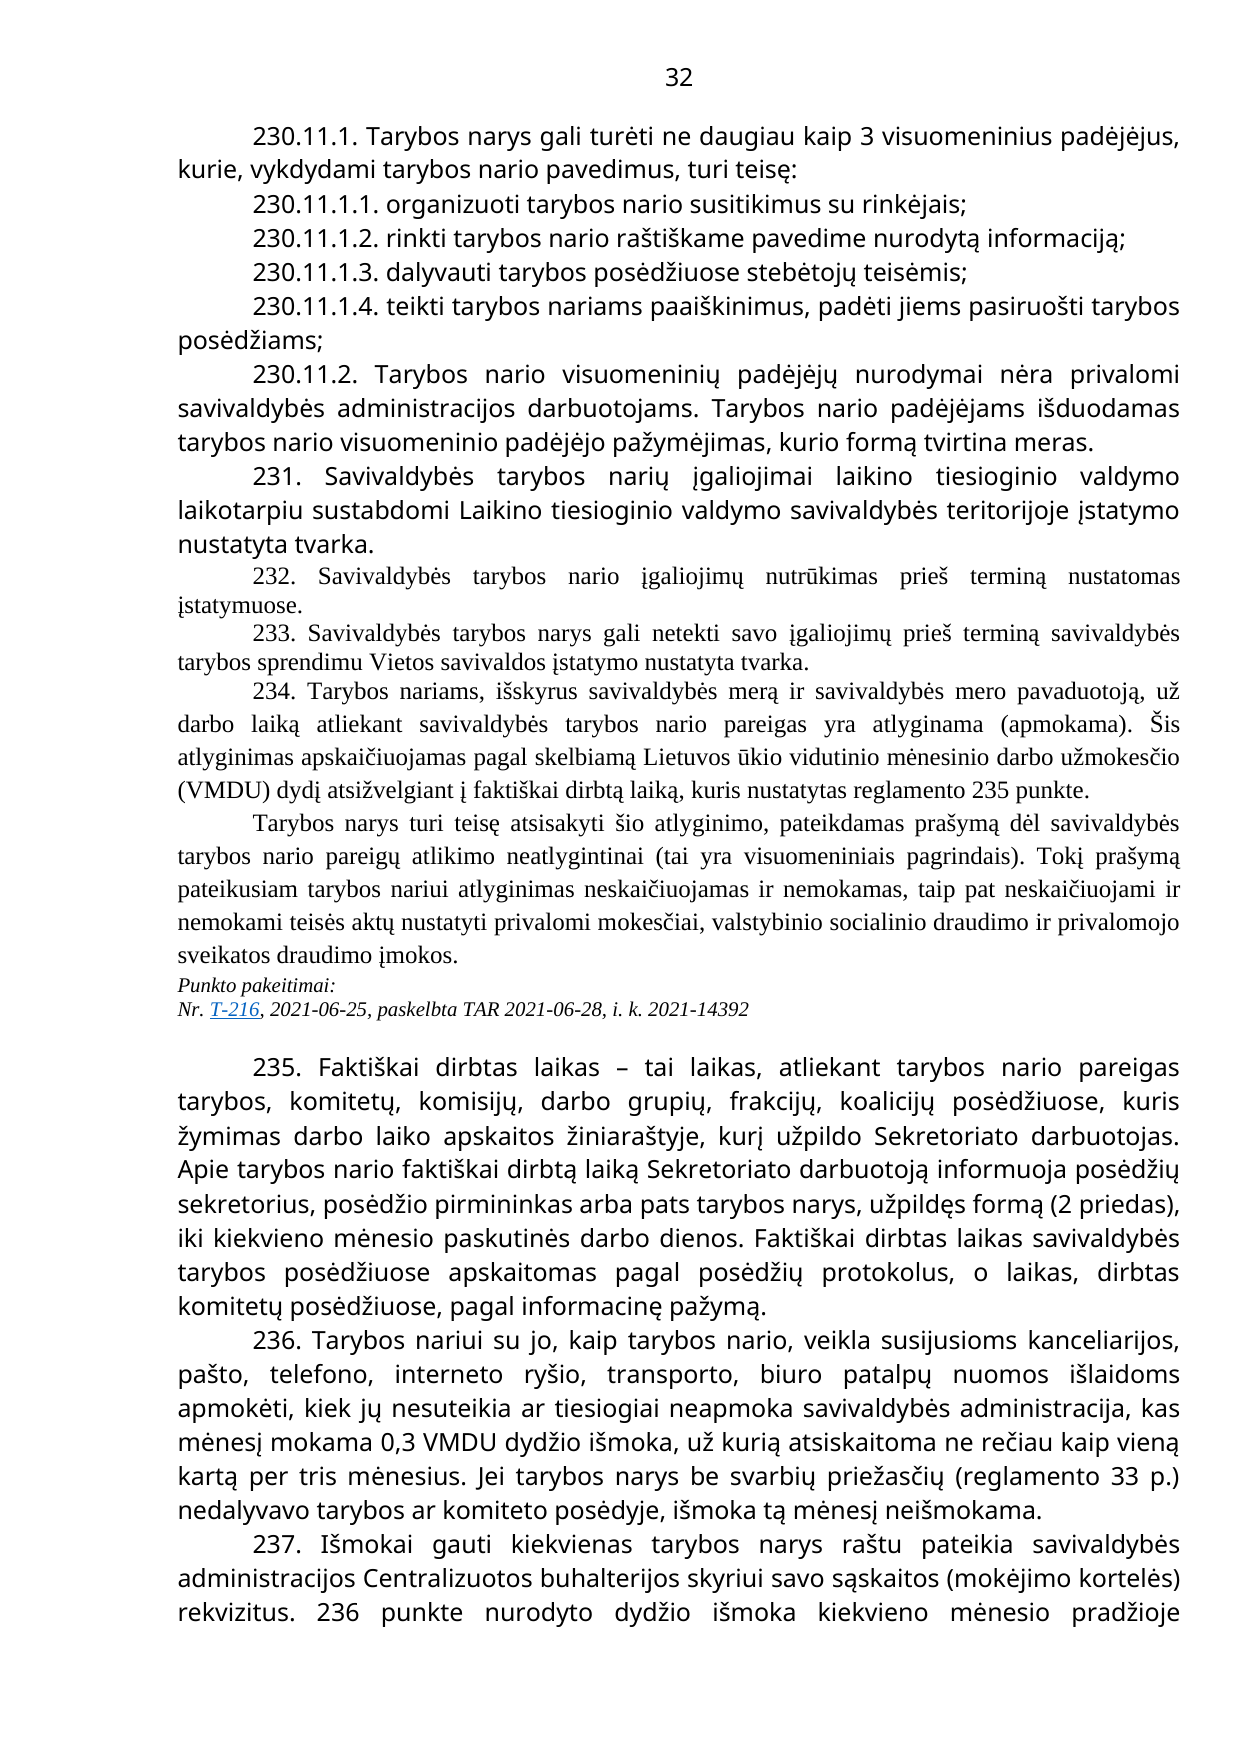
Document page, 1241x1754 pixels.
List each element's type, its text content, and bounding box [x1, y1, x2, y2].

text 235. Faktiškai dirbtas laikas – tai laikas, atliekant tarybos nario pareigas tarybos, komitetų, komisijų, darbo grupių, frakcijų, koalicijų posėdžiuose, kuris žymimas darbo laiko apskaitos žiniaraštyje, kurį užpildo Sekretoriato darbuotojas. Apie tarybos nario faktiškai dirbtą laiką Sekretoriato darbuotoją informuoja posėdžių sekretorius, posėdžio pirmininkas arba pats tarybos narys, užpildęs formą (2 priedas), iki kiekvieno mėnesio paskutinės darbo dienos. Faktiškai dirbtas laikas savivaldybės tarybos posėdžiuose apskaitomas pagal posėdžių protokolus, o laikas, dirbtas komitetų posėdžiuose, pagal informacinę pažymą. [177, 1050, 1181, 1322]
text 233. Savivaldybės tarybos narys gali netekti savo įgaliojimų prieš terminą savivaldybės tarybos sprendimu Vietos savivaldos įstatymo nustatyta tvarka. [177, 618, 1181, 676]
text 230.11.1.2. rinkti tarybos nario raštiškame pavedime nurodytą informaciją; [177, 220, 1181, 254]
text Tarybos narys turi teisę atsisakyti šio atlyginimo, pateikdamas prašymą dėl savivaldybės tarybos nario pareigų atlikimo neatlygintinai (tai yra visuomeniniais pagrindais). Tokį prašymą pateikusiam tarybos nariui atlyginimas neskaičiuojamas ir nemokamas, taip pat neskaičiuojami ir nemokami teisės aktų nustatyti privalomi mokesčiai, valstybinio socialinio draudimo ir privalomojo sveikatos draudimo įmokos. [177, 808, 1181, 969]
text 230.11.2. Tarybos nario visuomeninių padėjėjų nurodymai nėra privalomi savivaldybės administracijos darbuotojams. Tarybos nario padėjėjams išduodamas tarybos nario visuomeninio padėjėjo pažymėjimas, kurio formą tvirtina meras. [177, 357, 1181, 459]
text 230.11.1. Tarybos narys gali turėti ne daugiau kaip 3 visuomeninius padėjėjus, kurie, vykdydami tarybos nario pavedimus, turi teisę: [177, 118, 1181, 186]
text 234. Tarybos nariams, išskyrus savivaldybės merą ir savivaldybės mero pavaduotoją, už darbo laiką atliekant savivaldybės tarybos nario pareigas yra atlyginama (apmokama). Šis atlyginimas apskaičiuojamas pagal skelbiamą Lietuvos ūkio vidutinio mėnesinio darbo užmokesčio (VMDU) dydį atsižvelgiant į faktiškai dirbtą laiką, kuris nustatytas reglamento 235 punkte. [177, 676, 1181, 804]
text 231. Savivaldybės tarybos narių įgaliojimai laikino tiesioginio valdymo laikotarpiu sustabdomi Laikino tiesioginio valdymo savivaldybės teritorijoje įstatymo nustatyta tvarka. [177, 459, 1181, 561]
text 230.11.1.1. organizuoti tarybos nario susitikimus su rinkėjais; [177, 186, 1181, 220]
text Punkto pakeitimai: [177, 973, 1181, 997]
text 232. Savivaldybės tarybos nario įgaliojimų nutrūkimas prieš terminą nustatomas įstatymuose. [177, 561, 1181, 618]
text 236. Tarybos nariui su jo, kaip tarybos nario, veikla susijusioms kanceliarijos, pašto, telefono, interneto ryšio, transporto, biuro patalpų nuomos išlaidoms apmokėti, kiek jų nesuteikia ar tiesiogiai neapmoka savivaldybės administracija, kas mėnesį mokama 0,3 VMDU dydžio išmoka, už kurią atsiskaitoma ne rečiau kaip vieną kartą per tris mėnesius. Jei tarybos narys be svarbių priežasčių (reglamento 33 p.) nedalyvavo tarybos ar komiteto posėdyje, išmoka tą mėnesį neišmokama. [177, 1322, 1181, 1527]
text Nr. T-216, 2021-06-25, paskelbta TAR 2021-06-28, i. k. 2021-14392 [177, 997, 1181, 1021]
text 237. Išmokai gauti kiekvienas tarybos narys raštu pateikia savivaldybės administracijos Centralizuotos buhalterijos skyriui savo sąskaitos (mokėjimo kortelės) rekvizitus. 236 punkte nurodyto dydžio išmoka kiekvieno mėnesio pradžioje [177, 1527, 1181, 1629]
text 230.11.1.4. teikti tarybos nariams paaiškinimus, padėti jiems pasiruošti tarybos posėdžiams; [177, 288, 1181, 357]
text 230.11.1.3. dalyvauti tarybos posėdžiuose stebėtojų teisėmis; [177, 254, 1181, 288]
